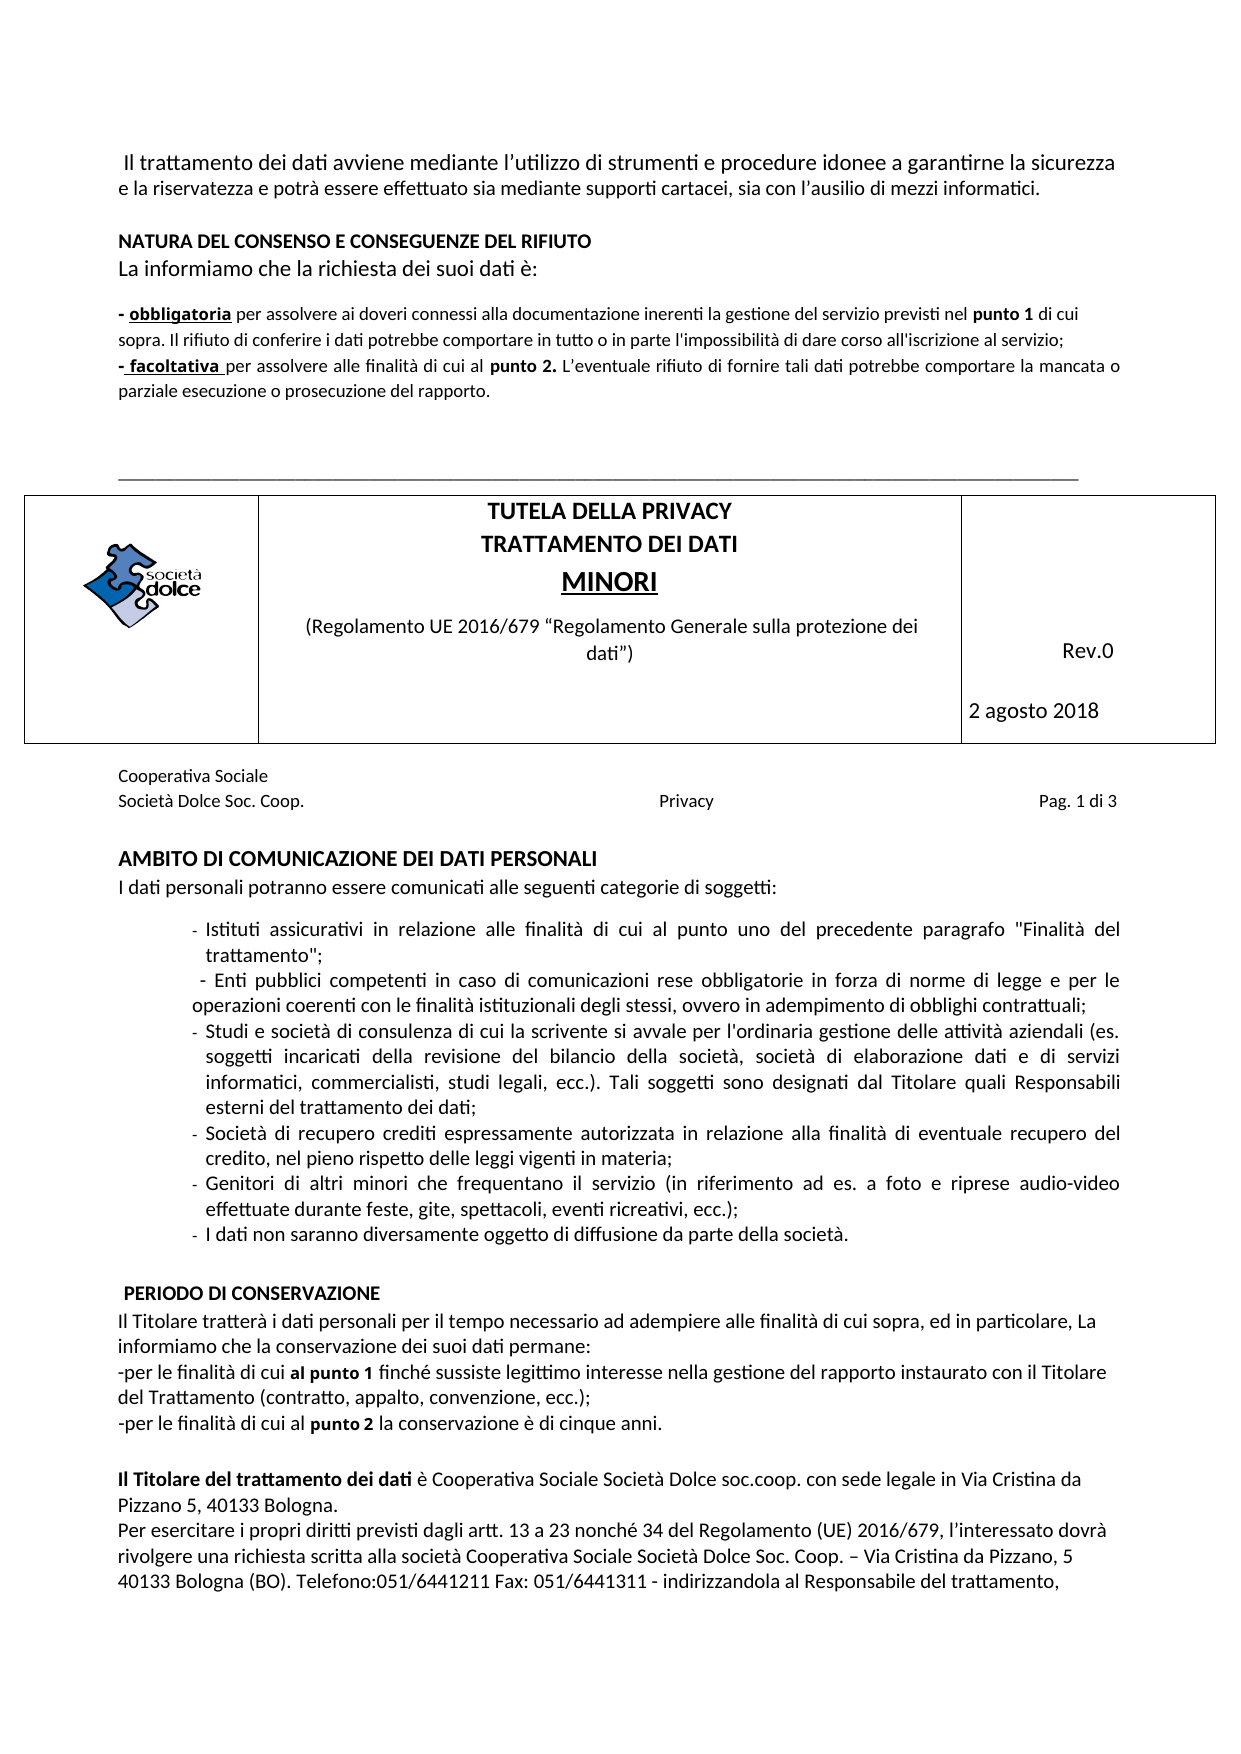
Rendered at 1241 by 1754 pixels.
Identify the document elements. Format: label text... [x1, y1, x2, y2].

table_header [25, 496, 258, 743]
text -per le finalità di cui al punto 1 finché sussiste legittimo interesse nella gestione del rapporto instaurato con il Titolare del Trattamento (contratto, appalto, convenzione, ecc.); [118, 1359, 1122, 1410]
list Società di recupero crediti espressamente autorizzata in relazione alla finalità di eventuale recupero del credito, nel pieno rispetto delle leggi vigenti in materia; [192, 1120, 1122, 1171]
text Il Titolare tratterà i dati personali per il tempo necessario ad adempiere alle finalità di cui sopra, ed in particolare, La informiamo che la conservazione dei suoi dati permane: [118, 1308, 1122, 1359]
text PERIODO DI CONSERVAZIONE [118, 1281, 1122, 1306]
list Istituti assicurativi in relazione alle finalità di cui al punto uno del precedente paragrafo "Finalità del trattamento"; [192, 916, 1122, 967]
list I dati non saranno diversamente oggetto di diffusione da parte della società. [192, 1221, 1122, 1247]
text Il Titolare del trattamento dei dati è Cooperativa Sociale Società Dolce soc.coop. con sede legale in Via Cristina da Pizzano 5, 40133 Bologna. [118, 1467, 1122, 1517]
table_header TUTELA DELLA PRIVACY TRATTAMENTO DEI DATI MINORI (Regolamento UE 2016/679 “Regolamento Generale sulla protezione dei dati”) [259, 496, 961, 743]
text La informiamo che la richiesta dei suoi dati è: [118, 254, 1122, 282]
text Cooperativa Sociale [118, 744, 1122, 787]
list Genitori di altri minori che frequentano il servizio (in riferimento ad es. a foto e riprese audio-video effettuate durante feste, gite, spettacoli, eventi ricreativi, ecc.); [192, 1171, 1122, 1221]
text _______________________________________________________________________________________________________ [118, 460, 1122, 483]
text Società Dolce Soc. Coop. Privacy Pag. 1 di 3 [118, 789, 1122, 812]
text -per le finalità di cui al punto 2 la conservazione è di cinque anni. [118, 1410, 1122, 1435]
text - obbligatoria per assolvere ai doveri connessi alla documentazione inerenti la gestione del servizio previsti nel punto 1 di cui sopra. Il rifiuto di conferire i dati potrebbe comportare in tutto o in parte l'impossibilità di dare corso all'iscrizione al servizio; [118, 301, 1122, 351]
text Il trattamento dei dati avviene mediante l’utilizzo di strumenti e procedure idonee a garantirne la sicurezza e la riservatezza e potrà essere effettuato sia mediante supporti cartacei, sia con l’ausilio di mezzi informatici. [118, 148, 1122, 201]
subtitle NATURA DEL CONSENSO E CONSEGUENZE DEL RIFIUTO [118, 228, 1122, 254]
text I dati personali potranno essere comunicati alle seguenti categorie di soggetti: [118, 874, 1122, 900]
text Per esercitare i propri diritti previsti dagli artt. 13 a 23 nonché 34 del Regolamento (UE) 2016/679, l’interessato dovrà rivolgere una richiesta scritta alla società Cooperativa Sociale Società Dolce Soc. Coop. – Via Cristina da Pizzano, 5 40133 Bologna (BO). Telefono:051/6441211 Fax: 051/6441311 - indirizzandola al Responsabile del trattamento, [118, 1517, 1122, 1594]
text AMBITO DI COMUNICAZIONE DEI DATI PERSONALI [118, 844, 1122, 872]
text - Enti pubblici competenti in caso di comunicazioni rese obbligatorie in forza di norme di legge e per le operazioni coerenti con le finalità istituzionali degli stessi, ovvero in adempimento di obblighi contrattuali; [192, 967, 1122, 1018]
list Studi e società di consulenza di cui la scrivente si avvale per l'ordinaria gestione delle attività aziendali (es. soggetti incaricati della revisione del bilancio della società, società di elaborazione dati e di servizi informatici, commercialisti, studi legali, ecc.). Tali soggetti sono designati dal Titolare quali Responsabili esterni del trattamento dei dati; [192, 1018, 1122, 1120]
text - facoltativa per assolvere alle finalità di cui al punto 2. L’eventuale rifiuto di fornire tali dati potrebbe comportare la mancata o parziale esecuzione o prosecuzione del rapporto. [118, 353, 1122, 402]
table_header Rev.0 2 agosto 2018 [962, 496, 1215, 743]
